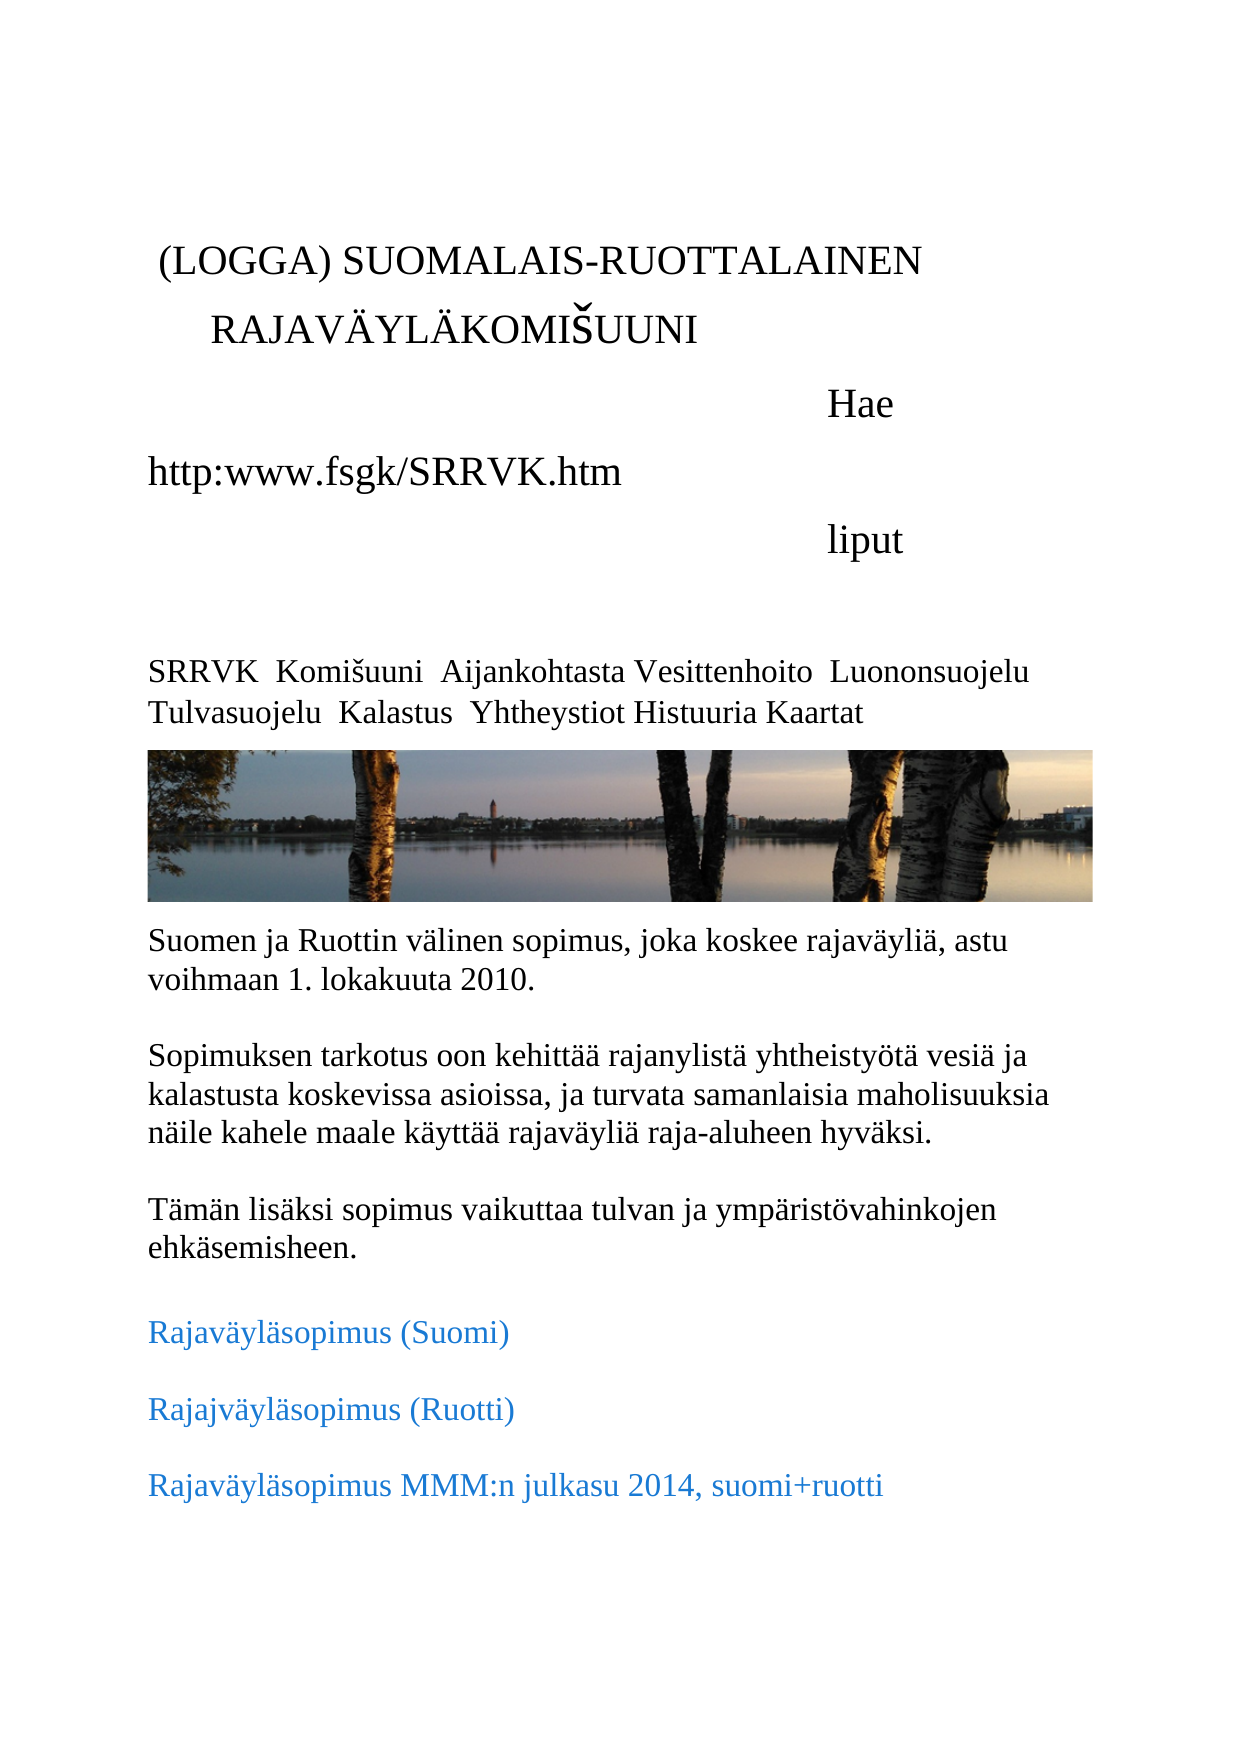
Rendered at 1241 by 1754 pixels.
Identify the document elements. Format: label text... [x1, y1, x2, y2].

text ​ [148, 1351, 1093, 1389]
text (LOGGA) SUOMALAIS-RUOTTALAINEN RAJAVÄYLÄKOMIšUUNI [148, 236, 1093, 356]
text SRRVK Komišuuni Aijankohtasta Vesittenhoito Luononsuojelu Tulvasuojelu Kalastus Yhtheystiot Histuuria Kaartat [148, 651, 1093, 731]
text Sopimuksen tarkotus oon kehittää rajanylistä yhtheistyötä vesiä ja kalastusta koskevissa asioissa, ja turvata samanlaisia maholisuuksia näile kahele maale käyttää rajaväyliä raja-aluheen hyväksi. [148, 1036, 1093, 1151]
text Rajajväyläsopimus (Ruotti) [148, 1389, 1093, 1427]
text Suomen ja Ruottin välinen sopimus, joka koskee rajaväyliä, astu voihmaan 1. lokakuuta 2010. [148, 921, 1093, 997]
text Tämän lisäksi sopimus vaikuttaa tulvan ja ympäristövahinkojen ehkäsemisheen. [148, 1189, 1093, 1266]
text ​ [148, 1504, 1093, 1542]
text ​ [148, 1427, 1093, 1466]
text Rajaväyläsopimus (Suomi) [148, 1312, 1093, 1351]
text Rajaväyläsopimus MMM:n julkasu 2014, suomi+ruotti [148, 1466, 1093, 1504]
text liput [148, 515, 1093, 563]
text http:www.fsgk/SRRVK.htm [148, 446, 1093, 494]
text Hae [148, 378, 1093, 426]
picture [147, 750, 1093, 902]
